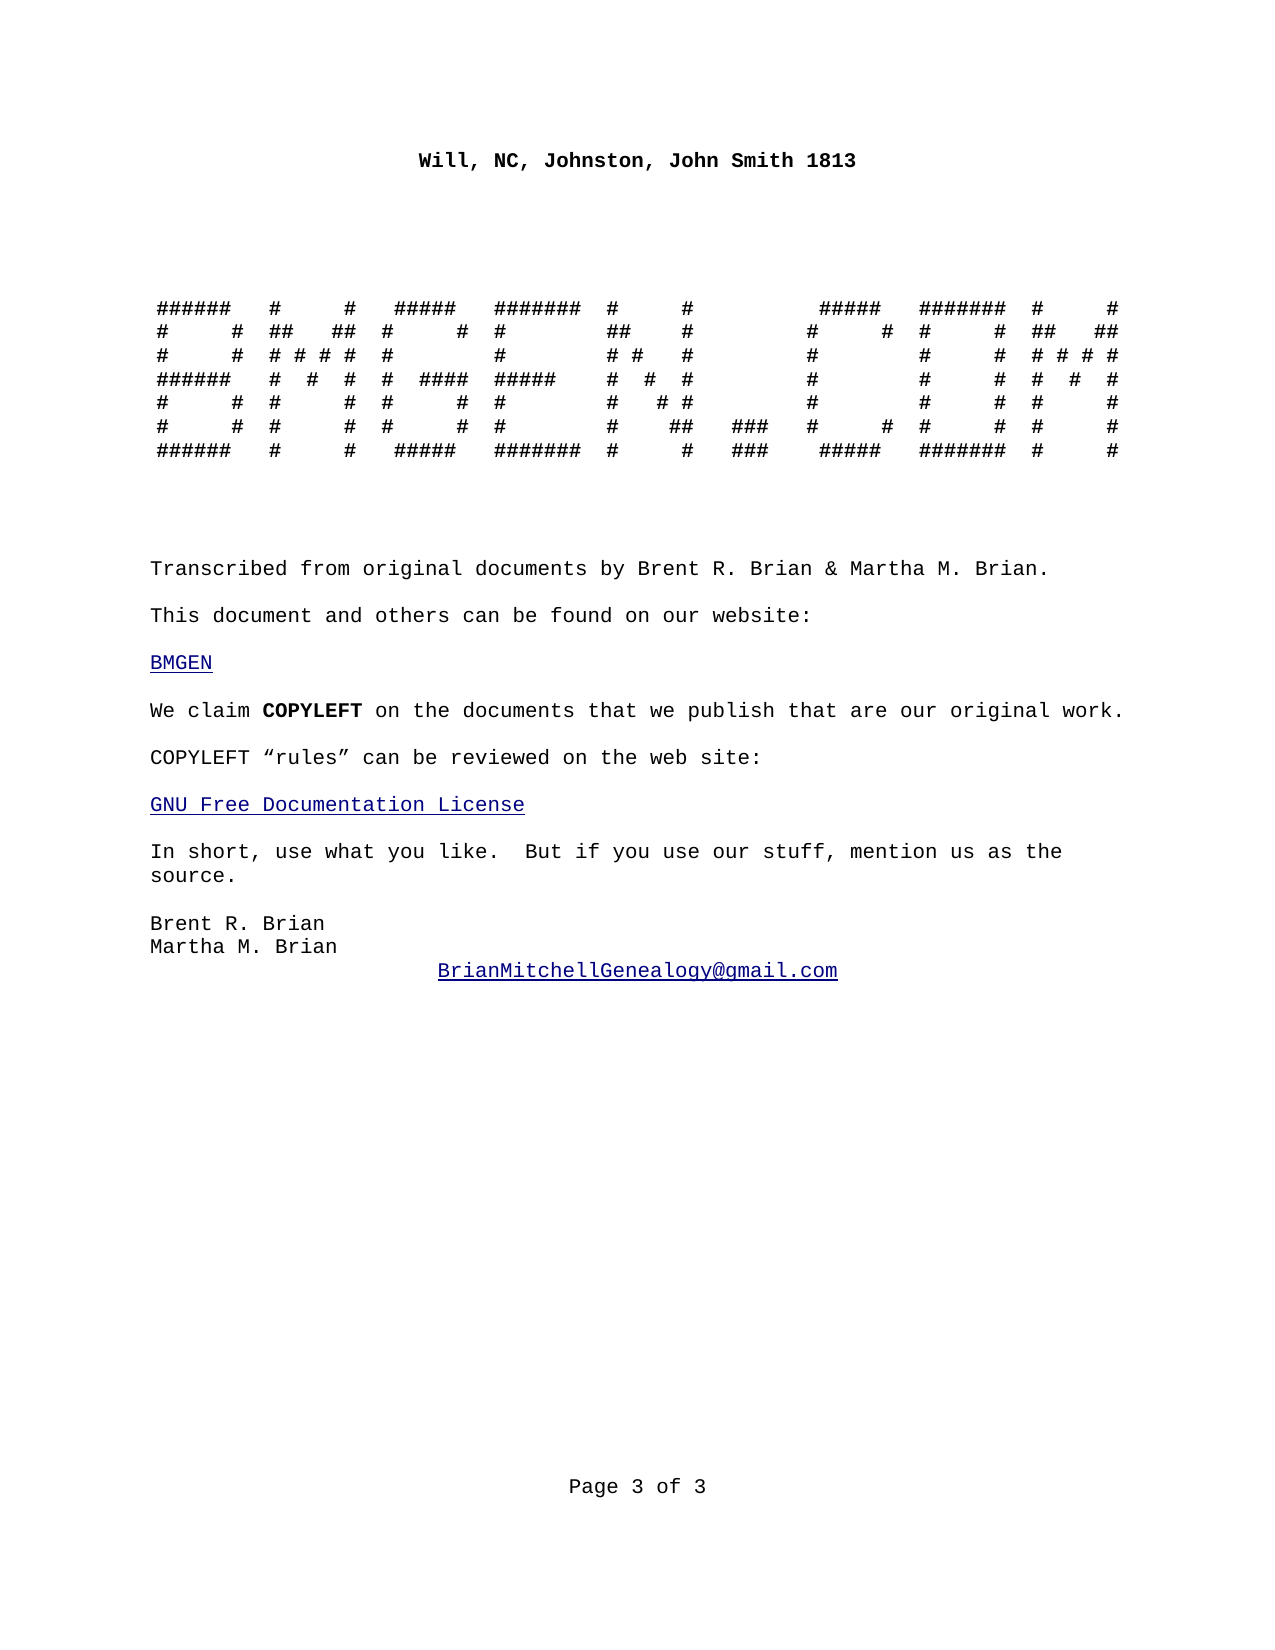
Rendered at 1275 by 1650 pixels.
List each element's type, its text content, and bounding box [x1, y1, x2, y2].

text ###### # # ##### ####### # # ### ##### ####### # # [150, 439, 1125, 463]
text Transcribed from original documents by Brent R. Brian & Martha M. Brian. [150, 558, 1125, 581]
text Brent R. Brian [150, 912, 1125, 936]
text ###### # # ##### ####### # # ##### ####### # # [150, 298, 1125, 321]
text # # # # # # # # # # # # # # # [150, 392, 1125, 416]
text ###### # # # # #### ##### # # # # # # # # # [150, 369, 1125, 392]
text Martha M. Brian [150, 936, 1125, 960]
text # # # # # # # # ## ### # # # # # # [150, 416, 1125, 439]
text This document and others can be found on our website: [150, 605, 1125, 629]
text # # # # # # # # # # # # # # # # # # [150, 345, 1125, 369]
text In short, use what you like. But if you use our stuff, mention us as the source. [150, 842, 1125, 889]
text COPYLEFT “rules” can be reviewed on the web site: [150, 747, 1125, 771]
text # # ## ## # # # ## # # # # # ## ## [150, 321, 1125, 345]
text BrianMitchellGenealogy@gmail.com [150, 960, 1125, 983]
text GNU Free Documentation License [150, 794, 1125, 818]
text BMGEN [150, 652, 1125, 676]
text We claim COPYLEFT on the documents that we publish that are our original work. [150, 700, 1125, 723]
